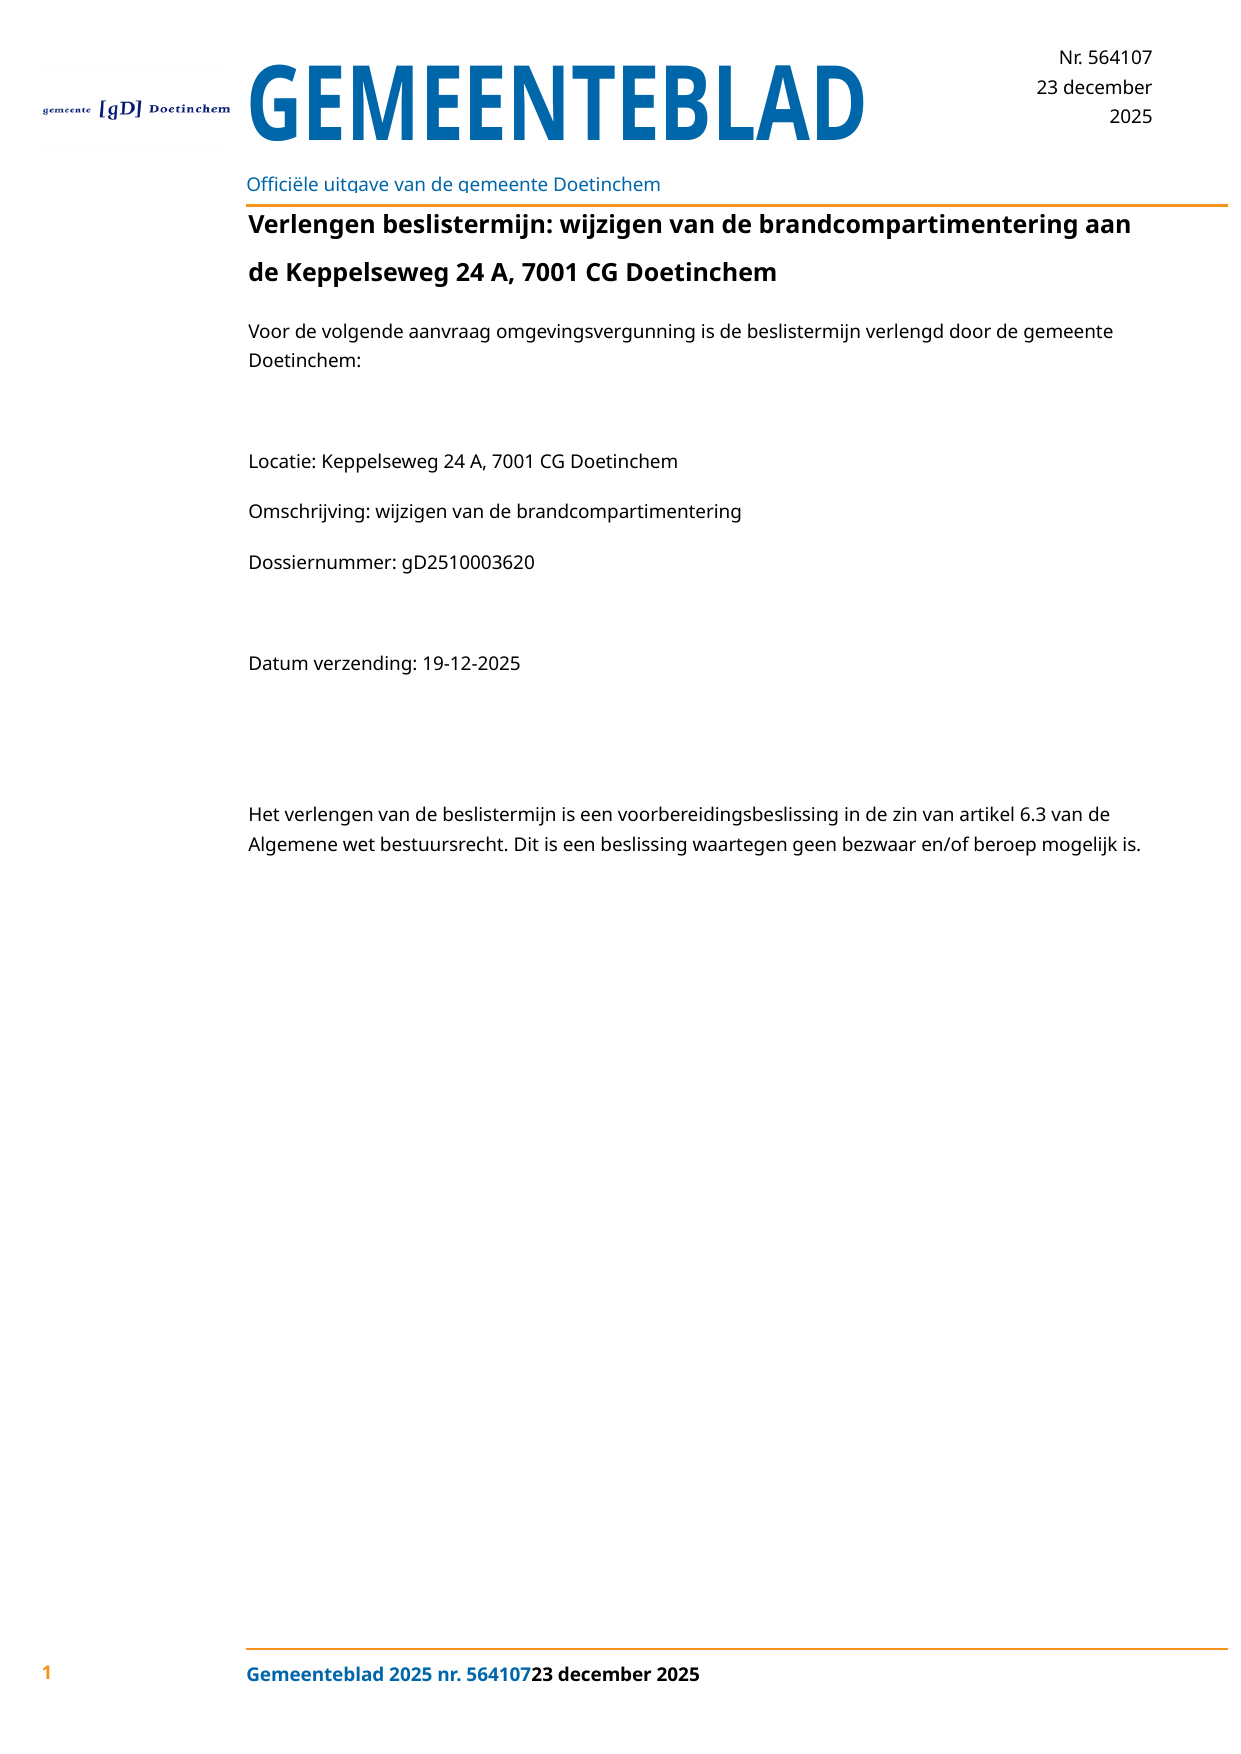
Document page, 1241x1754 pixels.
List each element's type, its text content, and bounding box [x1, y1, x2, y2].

text Het verlengen van de beslistermijn is een voorbereidingsbeslissing in de zin van artikel 6.3 van de Algemene wet bestuursrecht. Dit is een beslissing waartegen geen bezwaar en/of beroep mogelijk is. [248, 801, 1152, 857]
text Datum verzending: 19-12-2025 [248, 650, 1152, 676]
text Omschrijving: wijzigen van de brandcompartimentering [248, 499, 1152, 524]
text Verlengen beslistermijn: wijzigen van de brandcompartimentering aan de Keppelseweg 24 A, 7001 CG Doetinchem [248, 207, 1152, 288]
text Dossiernummer: gD2510003620 [248, 549, 1152, 575]
picture [41, 47, 231, 172]
text Locatie: Keppelseweg 24 A, 7001 CG Doetinchem [248, 448, 1152, 474]
text Voor de volgende aanvraag omgevingsvergunning is de beslistermijn verlengd door de gemeente Doetinchem: [248, 318, 1152, 373]
